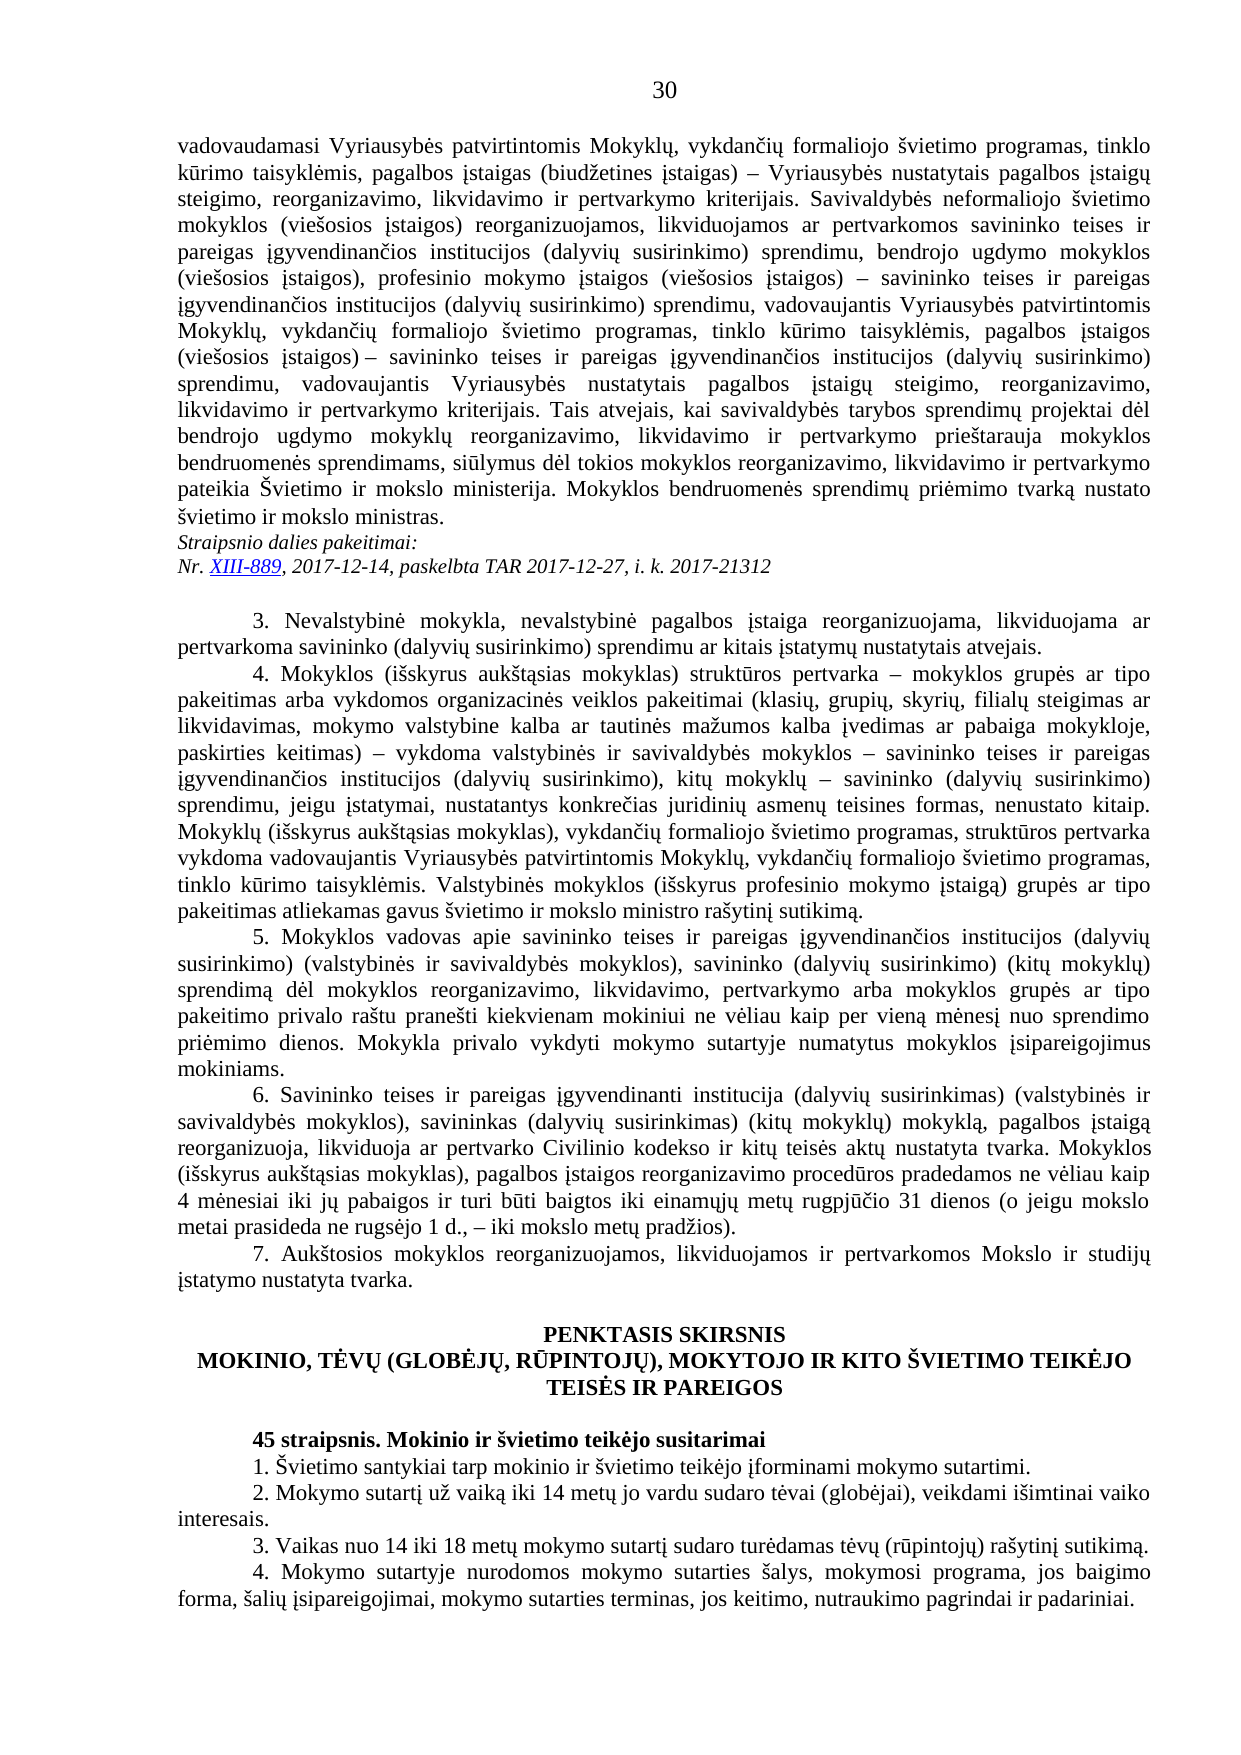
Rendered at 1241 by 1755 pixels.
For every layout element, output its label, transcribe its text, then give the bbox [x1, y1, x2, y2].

text 45 straipsnis. Mokinio ir švietimo teikėjo susitarimai [177, 1426, 1152, 1453]
text 7. Aukštosios mokyklos reorganizuojamos, likviduojamos ir pertvarkomos Mokslo ir studijų įstatymo nustatyta tvarka. [177, 1239, 1152, 1292]
text Straipsnio dalies pakeitimai: [177, 530, 1152, 554]
text 2. Mokymo sutartį už vaiką iki 14 metų jo vardu sudaro tėvai (globėjai), veikdami išimtinai vaiko interesais. [177, 1479, 1152, 1532]
text PENKTASIS SKIRSNIS [177, 1321, 1152, 1347]
text 4. Mokyklos (išskyrus aukštąsias mokyklas) struktūros pertvarka – mokyklos grupės ar tipo pakeitimas arba vykdomos organizacinės veiklos pakeitimai (klasių, grupių, skyrių, filialų steigimas ar likvidavimas, mokymo valstybine kalba ar tautinės mažumos kalba įvedimas ar pabaiga mokykloje, paskirties keitimas) – vykdoma valstybinės ir savivaldybės mokyklos – savininko teises ir pareigas įgyvendinančios institucijos (dalyvių susirinkimo), kitų mokyklų – savininko (dalyvių susirinkimo) sprendimu, jeigu įstatymai, nustatantys konkrečias juridinių asmenų teisines formas, nenustato kitaip. Mokyklų (išskyrus aukštąsias mokyklas), vykdančių formaliojo švietimo programas, struktūros pertvarka vykdoma vadovaujantis Vyriausybės patvirtintomis Mokyklų, vykdančių formaliojo švietimo programas, tinklo kūrimo taisyklėmis. Valstybinės mokyklos (išskyrus profesinio mokymo įstaigą) grupės ar tipo pakeitimas atliekamas gavus švietimo ir mokslo ministro rašytinį sutikimą. [177, 660, 1152, 923]
text 1. Švietimo santykiai tarp mokinio ir švietimo teikėjo įforminami mokymo sutartimi. [177, 1453, 1152, 1479]
text vadovaudamasi Vyriausybės patvirtintomis Mokyklų, vykdančių formaliojo švietimo programas, tinklo kūrimo taisyklėmis, pagalbos įstaigas (biudžetines įstaigas) – Vyriausybės nustatytais pagalbos įstaigų steigimo, reorganizavimo, likvidavimo ir pertvarkymo kriterijais. Savivaldybės neformaliojo švietimo mokyklos (viešosios įstaigos) reorganizuojamos, likviduojamos ar pertvarkomos savininko teises ir pareigas įgyvendinančios institucijos (dalyvių susirinkimo) sprendimu, bendrojo ugdymo mokyklos (viešosios įstaigos), profesinio mokymo įstaigos (viešosios įstaigos) – savininko teises ir pareigas įgyvendinančios institucijos (dalyvių susirinkimo) sprendimu, vadovaujantis Vyriausybės patvirtintomis Mokyklų, vykdančių formaliojo švietimo programas, tinklo kūrimo taisyklėmis, pagalbos įstaigos (viešosios įstaigos) – savininko teises ir pareigas įgyvendinančios institucijos (dalyvių susirinkimo) sprendimu, vadovaujantis Vyriausybės nustatytais pagalbos įstaigų steigimo, reorganizavimo, likvidavimo ir pertvarkymo kriterijais. Tais atvejais, kai savivaldybės tarybos sprendimų projektai dėl bendrojo ugdymo mokyklų reorganizavimo, likvidavimo ir pertvarkymo prieštarauja mokyklos bendruomenės sprendimams, siūlymus dėl tokios mokyklos reorganizavimo, likvidavimo ir pertvarkymo pateikia Švietimo ir mokslo ministerija. Mokyklos bendruomenės sprendimų priėmimo tvarką nustato švietimo ir mokslo ministras. [177, 132, 1152, 530]
text 6. Savininko teises ir pareigas įgyvendinanti institucija (dalyvių susirinkimas) (valstybinės ir savivaldybės mokyklos), savininkas (dalyvių susirinkimas) (kitų mokyklų) mokyklą, pagalbos įstaigą reorganizuoja, likviduoja ar pertvarko Civilinio kodekso ir kitų teisės aktų nustatyta tvarka. Mokyklos (išskyrus aukštąsias mokyklas), pagalbos įstaigos reorganizavimo procedūros pradedamos ne vėliau kaip 4 mėnesiai iki jų pabaigos ir turi būti baigtos iki einamųjų metų rugpjūčio 31 dienos (o jeigu mokslo metai prasideda ne rugsėjo 1 d., – iki mokslo metų pradžios). [177, 1081, 1152, 1239]
text 4. Mokymo sutartyje nurodomos mokymo sutarties šalys, mokymosi programa, jos baigimo forma, šalių įsipareigojimai, mokymo sutarties terminas, jos keitimo, nutraukimo pagrindai ir padariniai. [177, 1558, 1152, 1611]
text MOKINIO, TĖVŲ (globėjų, rūpintojų), MOKYTOJO IR KITO ŠVIETIMO TEIKĖJO TEISĖS IR PAREIGOS [177, 1347, 1152, 1400]
text 5. Mokyklos vadovas apie savininko teises ir pareigas įgyvendinančios institucijos (dalyvių susirinkimo) (valstybinės ir savivaldybės mokyklos), savininko (dalyvių susirinkimo) (kitų mokyklų) sprendimą dėl mokyklos reorganizavimo, likvidavimo, pertvarkymo arba mokyklos grupės ar tipo pakeitimo privalo raštu pranešti kiekvienam mokiniui ne vėliau kaip per vieną mėnesį nuo sprendimo priėmimo dienos. Mokykla privalo vykdyti mokymo sutartyje numatytus mokyklos įsipareigojimus mokiniams. [177, 923, 1152, 1081]
text 3. Nevalstybinė mokykla, nevalstybinė pagalbos įstaiga reorganizuojama, likviduojama ar pertvarkoma savininko (dalyvių susirinkimo) sprendimu ar kitais įstatymų nustatytais atvejais. [177, 607, 1152, 660]
text 3. Vaikas nuo 14 iki 18 metų mokymo sutartį sudaro turėdamas tėvų (rūpintojų) rašytinį sutikimą. [177, 1532, 1152, 1558]
text Nr. XIII-889, 2017-12-14, paskelbta TAR 2017-12-27, i. k. 2017-21312 [177, 554, 1152, 578]
